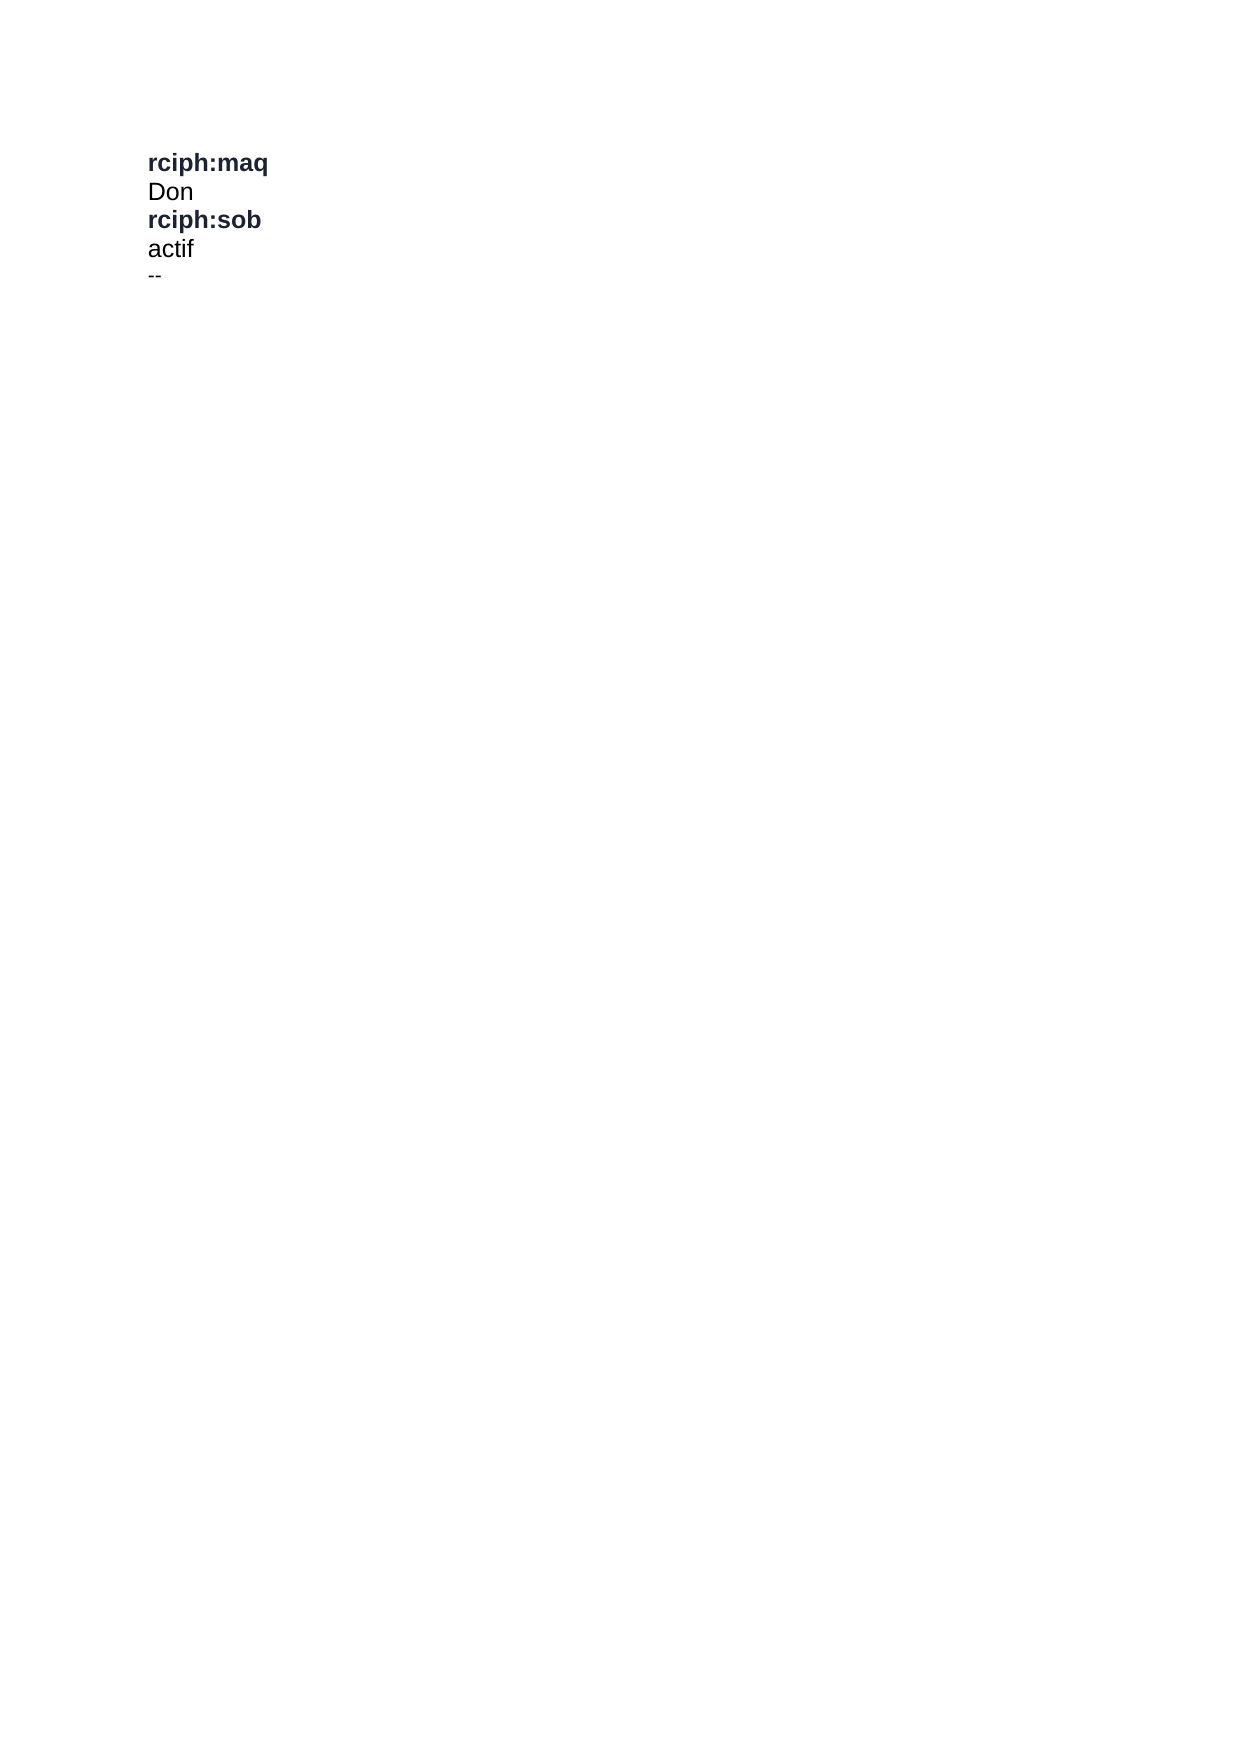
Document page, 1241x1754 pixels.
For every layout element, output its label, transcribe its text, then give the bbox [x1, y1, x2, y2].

text actif [148, 234, 1092, 263]
text rciph:maq [148, 148, 1092, 176]
text Don [148, 176, 1092, 205]
text -- [148, 263, 1092, 287]
text rciph:sob [148, 205, 1092, 234]
